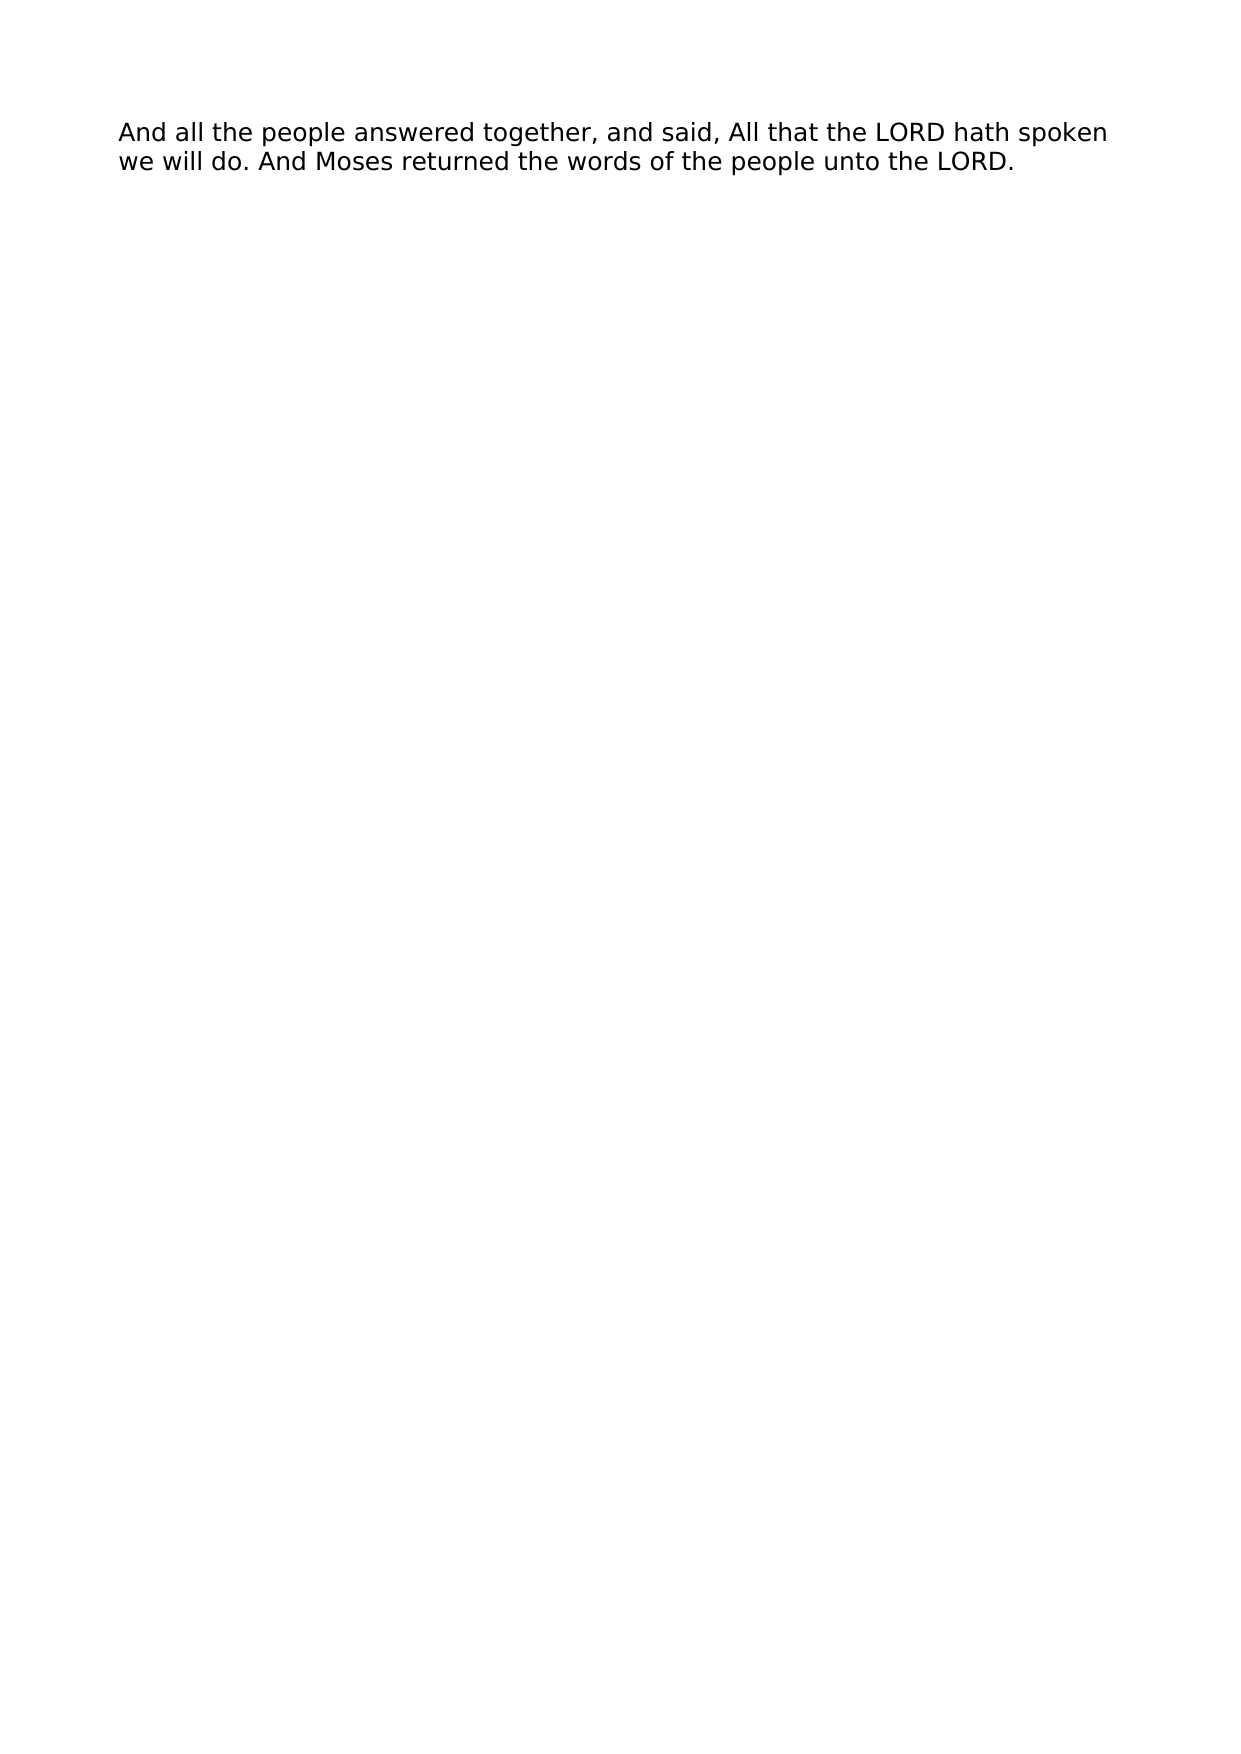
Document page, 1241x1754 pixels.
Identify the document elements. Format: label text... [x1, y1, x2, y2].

text And all the people answered together, and said, All that the LORD hath spoken we will do. And Moses returned the words of the people unto the LORD. [118, 118, 1122, 176]
